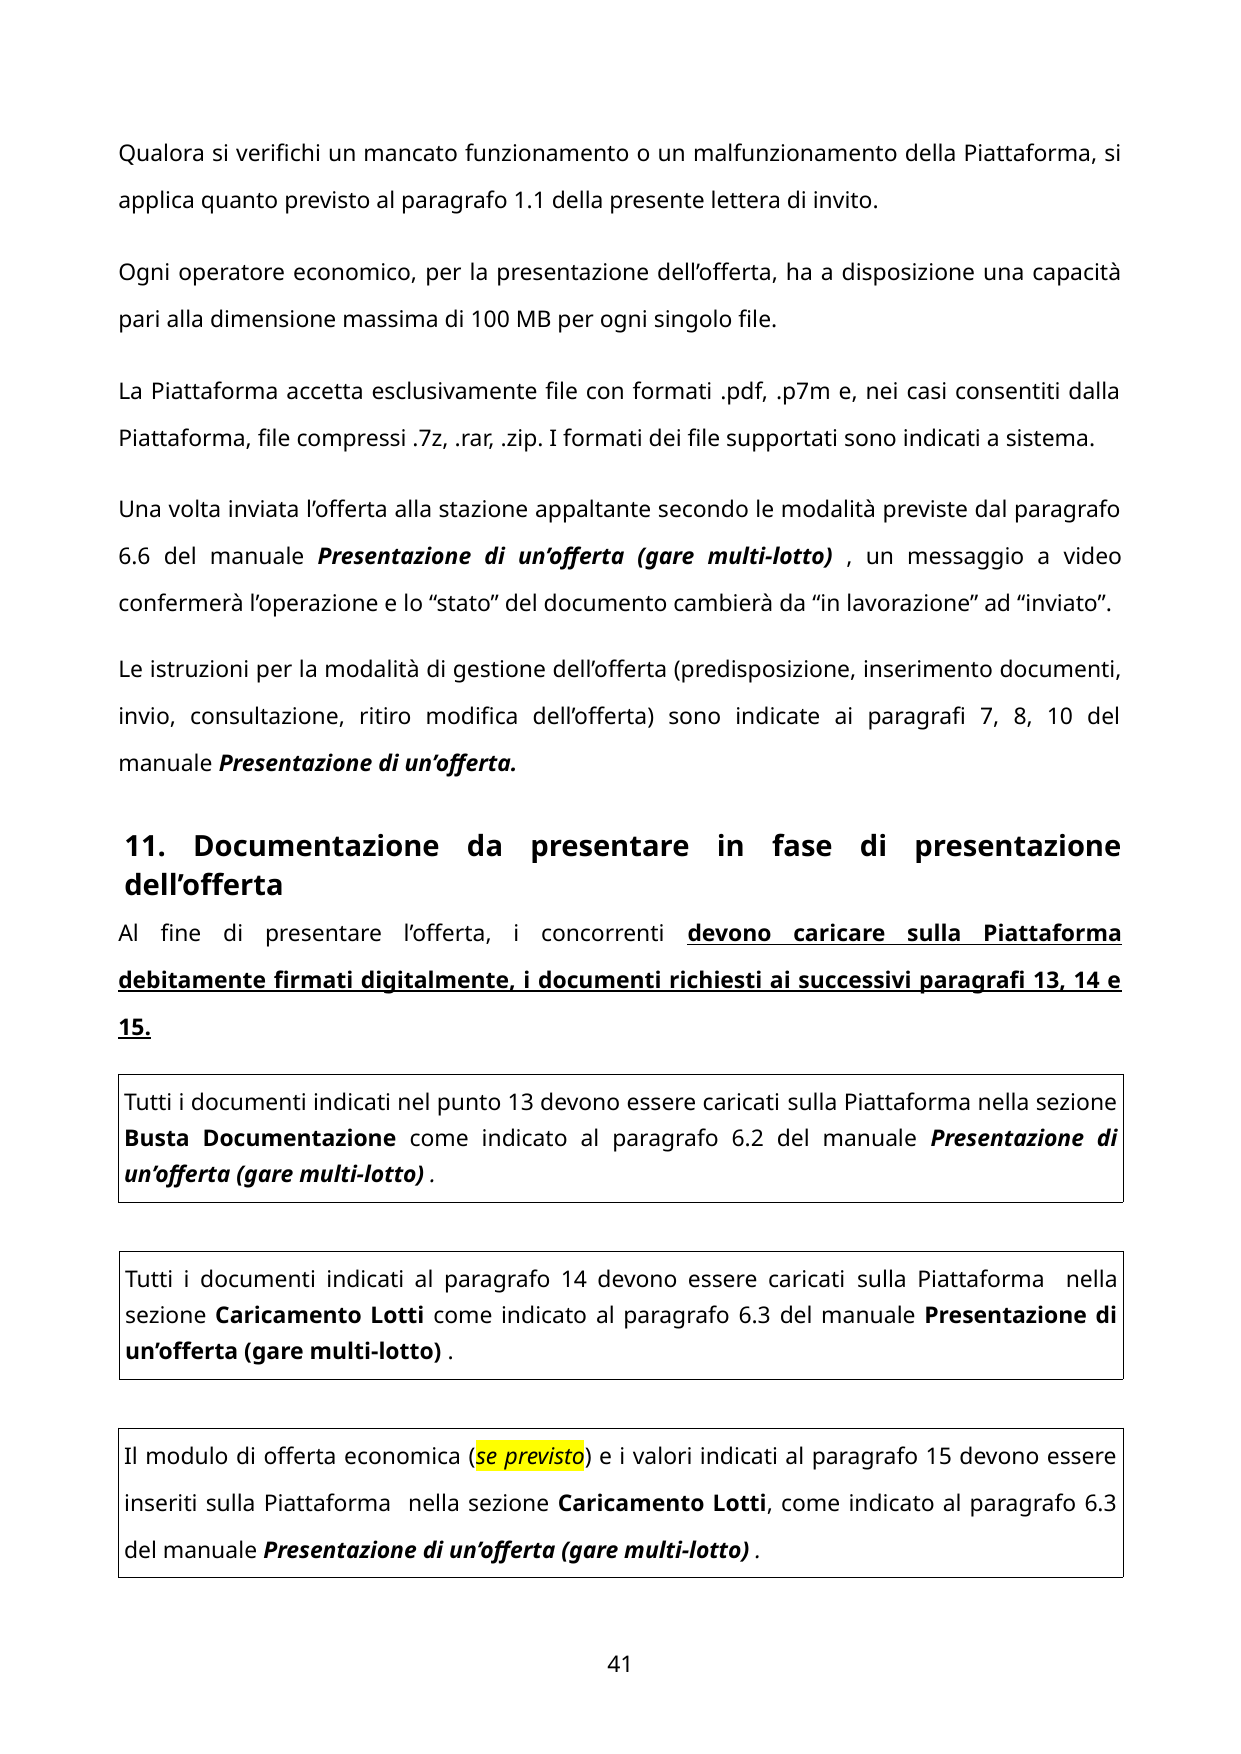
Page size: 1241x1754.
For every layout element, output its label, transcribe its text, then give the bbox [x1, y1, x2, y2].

table_header Tutti i documenti indicati nel punto 13 devono essere caricati sulla Piattaforma nella sezione Busta Documentazione come indicato al paragrafo 6.2 del manuale Presentazione di un’offerta (gare multi-lotto) . [119, 1075, 1123, 1202]
list La Piattaforma accetta esclusivamente file con formati .pdf, .p7m e, nei casi consentiti dalla Piattaforma, file compressi .7z, .rar, .zip. I formati dei file supportati sono indicati a sistema. [118, 374, 1122, 453]
text Le istruzioni per la modalità di gestione dell’offerta (predisposizione, inserimento documenti, invio, consultazione, ritiro modifica dell’offerta) sono indicate ai paragrafi 7, 8, 10 del manuale Presentazione di un’offerta. [118, 653, 1122, 778]
list Qualora si verifichi un mancato funzionamento o un malfunzionamento della Piattaforma, si applica quanto previsto al paragrafo 1.1 della presente lettera di invito. [118, 137, 1122, 215]
text 15. [118, 992, 1122, 1042]
text Al fine di presentare l’offerta, i concorrenti devono caricare sulla Piattaforma debitamente firmati digitalmente, i documenti richiesti ai successivi paragrafi 13, 14 e [118, 917, 1122, 990]
text Una volta inviata l’offerta alla stazione appaltante secondo le modalità previste dal paragrafo 6.6 del manuale Presentazione di un’offerta (gare multi-lotto) , un messaggio a video confermerà l’operazione e lo “stato” del documento cambierà da “in lavorazione” ad “inviato”. [118, 493, 1122, 618]
subtitle 11. Documentazione da presentare in fase di presentazione dell’offerta [124, 825, 1122, 904]
table_header Tutti i documenti indicati al paragrafo 14 devono essere caricati sulla Piattaforma nella sezione Caricamento Lotti come indicato al paragrafo 6.3 del manuale Presentazione di un’offerta (gare multi-lotto) . [120, 1252, 1123, 1378]
table_header Il modulo di offerta economica (se previsto) e i valori indicati al paragrafo 15 devono essere inseriti sulla Piattaforma nella sezione Caricamento Lotti, come indicato al paragrafo 6.3 del manuale Presentazione di un’offerta (gare multi-lotto) . [119, 1429, 1123, 1577]
list Ogni operatore economico, per la presentazione dell’offerta, ha a disposizione una capacità pari alla dimensione massima di 100 MB per ogni singolo file. [118, 256, 1122, 334]
